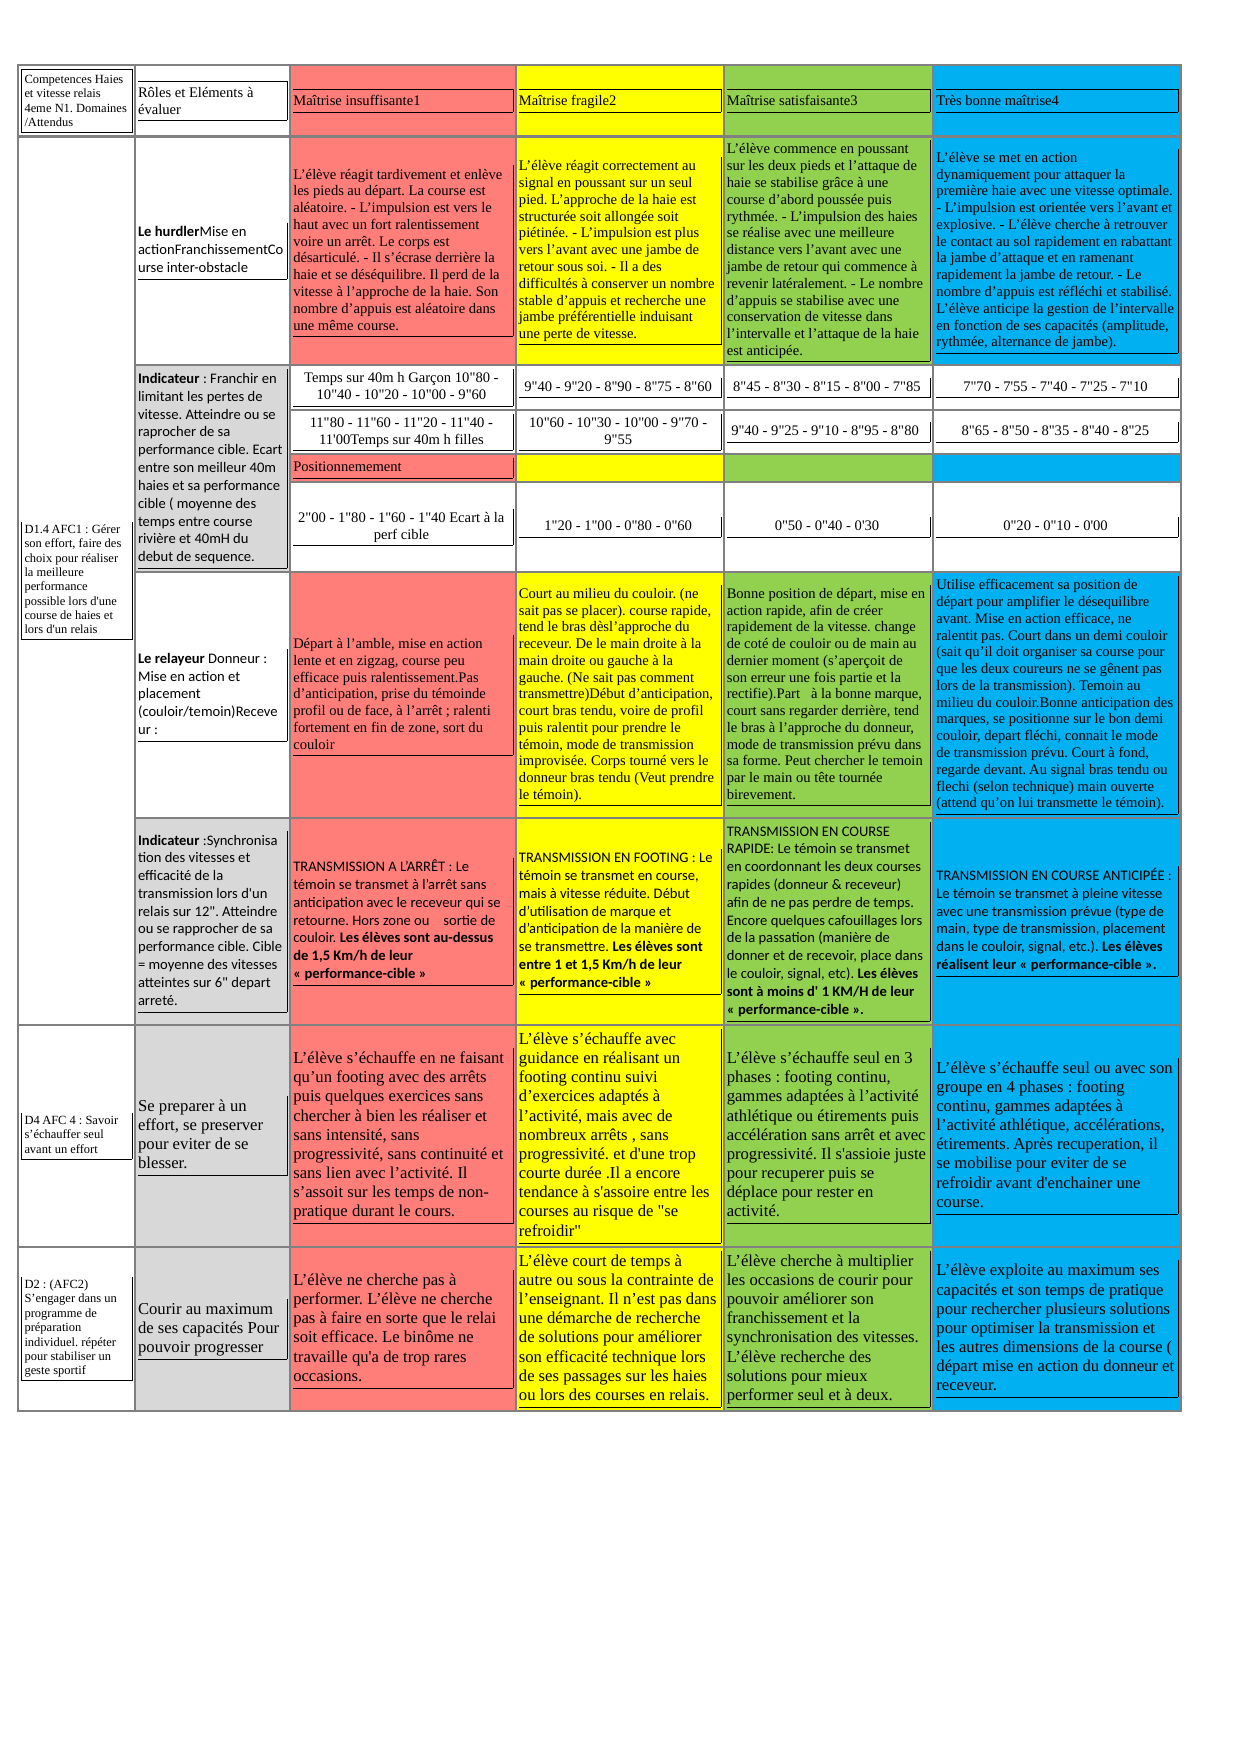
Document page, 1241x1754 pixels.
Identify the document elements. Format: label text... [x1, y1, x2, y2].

table_cell L’élève cherche à multiplier les occasions de courir pour pouvoir améliorer son franchissement et la synchronisation des vitesses. L’élève recherche des solutions pour mieux performer seul et à deux. [725, 1248, 932, 1410]
table_header Très bonne maîtrise4 [934, 66, 1180, 135]
table_cell L’élève réagit correctement au signal en poussant sur un seul pied. L’approche de la haie est structurée soit allongée soit piétinée. - L’impulsion est plus vers l’avant avec une jambe de retour sous soi. - Il a des difficultés à conserver un nombre stable d’appuis et recherche une jambe préférentielle induisant une perte de vitesse. [517, 138, 723, 364]
table_cell L’élève s’échauffe avec guidance en réalisant un footing continu suivi d’exercices adaptés à l’activité, mais avec de nombreux arrêts , sans progressivité. et d'une trop courte durée .Il a encore tendance à s'assoire entre les courses au risque de "se refroidir" [517, 1026, 723, 1246]
table_cell Indicateur : Franchir en limitant les pertes de vitesse. Atteindre ou se raprocher de sa performance cible. Ecart entre son meilleur 40m haies et sa performance cible ( moyenne des temps entre course rivière et 40mH du debut de sequence. [136, 366, 289, 571]
table_cell 9"40 - 9"25 - 9"10 - 8"95 - 8"80 [725, 411, 932, 453]
table_header Maîtrise satisfaisante3 [725, 66, 932, 135]
table_cell Départ à l’amble, mise en action lente et en zigzag, course peu efficace puis ralentissement.Pas d’anticipation, prise du témoinde profil ou de face, à l’arrêt ; ralenti fortement en fin de zone, sort du couloir [291, 573, 515, 817]
table_cell 7"70 - 7'55 - 7"40 - 7"25 - 7"10 [934, 366, 1180, 409]
table_cell L’élève réagit tardivement et enlève les pieds au départ. La course est aléatoire. - L’impulsion est vers le haut avec un fort ralentissement voire un arrêt. Le corps est désarticulé. - Il s’écrase derrière la haie et se déséquilibre. Il perd de la vitesse à l’approche de la haie. Son nombre d’appuis est aléatoire dans une même course. [291, 138, 515, 364]
table_cell TRANSMISSION EN COURSE ANTICIPÉE : Le témoin se transmet à pleine vitesse avec une transmission prévue (type de main, type de transmission, placement dans le couloir, signal, etc.). Les élèves réalisent leur « performance-cible ». [934, 819, 1180, 1024]
table_cell L’élève s’échauffe seul en 3 phases : footing continu, gammes adaptées à l’activité athlétique ou étirements puis accélération sans arrêt et avec progressivité. Il s'assioie juste pour recuperer puis se déplace pour rester en activité. [725, 1026, 932, 1246]
table_cell Le relayeur Donneur : Mise en action et placement (couloir/temoin)Receveur : [136, 573, 289, 817]
table_cell L’élève court de temps à autre ou sous la contrainte de l’enseignant. Il n’est pas dans une démarche de recherche de solutions pour améliorer son efficacité technique lors de ses passages sur les haies ou lors des courses en relais. [517, 1248, 723, 1410]
table_cell Bonne position de départ, mise en action rapide, afin de créer rapidement de la vitesse. change de coté de couloir ou de main au dernier moment (s’aperçoit de son erreur une fois partie et la rectifie).Part à la bonne marque, court sans regarder derrière, tend le bras à l’approche du donneur, mode de transmission prévu dans sa forme. Peut chercher le temoin par le main ou tête tournée birevement. [725, 573, 932, 817]
table_cell 2"00 - 1"80 - 1"60 - 1"40 Ecart à la perf cible [291, 483, 515, 571]
table_cell 0"20 - 0"10 - 0'00 [934, 483, 1180, 571]
table_header Maîtrise insuffisante1 [291, 66, 515, 135]
table_cell Le hurdlerMise en actionFranchissementCourse inter-obstacle [136, 138, 289, 364]
table_cell 1"20 - 1"00 - 0"80 - 0"60 [517, 483, 723, 571]
table_cell 10"60 - 10"30 - 10"00 - 9"70 - 9"55 [517, 411, 723, 453]
table_cell [517, 455, 723, 481]
table_cell L’élève ne cherche pas à performer. L’élève ne cherche pas à faire en sorte que le relai soit efficace. Le binôme ne travaille qu'a de trop rares occasions. [291, 1248, 515, 1410]
table_cell L’élève se met en action dynamiquement pour attaquer la première haie avec une vitesse optimale. - L’impulsion est orientée vers l’avant et explosive. - L’élève cherche à retrouver le contact au sol rapidement en rabattant la jambe d’attaque et en ramenant rapidement la jambe de retour. - Le nombre d’appuis est réfléchi et stabilisé. L’élève anticipe la gestion de l’intervalle en fonction de ses capacités (amplitude, rythmée, alternance de jambe). [934, 138, 1180, 364]
table_cell 8"65 - 8"50 - 8"35 - 8"40 - 8"25 [934, 411, 1180, 453]
table_cell L’élève s’échauffe seul ou avec son groupe en 4 phases : footing continu, gammes adaptées à l’activité athlétique, accélérations, étirements. Après recuperation, il se mobilise pour eviter de se refroidir avant d'enchainer une course. [934, 1026, 1180, 1246]
table_cell L’élève exploite au maximum ses capacités et son temps de pratique pour rechercher plusieurs solutions pour optimiser la transmission et les autres dimensions de la course ( départ mise en action du donneur et receveur. [934, 1248, 1180, 1410]
table_cell Temps sur 40m h Garçon 10"80 - 10"40 - 10"20 - 10"00 - 9"60 [291, 366, 515, 409]
table_header Competences Haies et vitesse relais 4eme N1. Domaines /Attendus [19, 66, 134, 135]
table_cell Indicateur :Synchronisation des vitesses et efficacité de la transmission lors d'un relais sur 12". Atteindre ou se rapprocher de sa performance cible. Cible = moyenne des vitesses atteintes sur 6" depart arreté. [136, 819, 289, 1024]
table_cell TRANSMISSION A L’ARRÊT : Le témoin se transmet à l’arrêt sans anticipation avec le receveur qui se retourne. Hors zone ou sortie de couloir. Les élèves sont au-dessus de 1,5 Km/h de leur « performance-cible » [291, 819, 515, 1024]
table_cell Positionnemement [291, 455, 515, 481]
table_cell 0"50 - 0"40 - 0'30 [725, 483, 932, 571]
table_header Maîtrise fragile2 [517, 66, 723, 135]
table_cell Court au milieu du couloir. (ne sait pas se placer). course rapide, tend le bras dèsl’approche du receveur. De le main droite à la main droite ou gauche à la gauche. (Ne sait pas comment transmettre)Début d’anticipation, court bras tendu, voire de profil puis ralentit pour prendre le témoin, mode de transmission improvisée. Corps tourné vers le donneur bras tendu (Veut prendre le témoin). [517, 573, 723, 817]
table_cell TRANSMISSION EN COURSE RAPIDE: Le témoin se transmet en coordonnant les deux courses rapides (donneur & receveur) afin de ne pas perdre de temps. Encore quelques cafouillages lors de la passation (manière de donner et de recevoir, place dans le couloir, signal, etc). Les élèves sont à moins d' 1 KM/H de leur « performance-cible ». [725, 819, 932, 1024]
table_cell 9"40 - 9"20 - 8"90 - 8"75 - 8"60 [517, 366, 723, 409]
table_cell D4 AFC 4 : Savoir s’échauffer seul avant un effort [19, 1026, 134, 1246]
table_cell [725, 455, 932, 481]
table_cell [934, 455, 1180, 481]
table_cell 8"45 - 8"30 - 8"15 - 8"00 - 7"85 [725, 366, 932, 409]
table_header Rôles et Eléments à évaluer [136, 66, 289, 135]
table_cell L’élève commence en poussant sur les deux pieds et l’attaque de haie se stabilise grâce à une course d’abord poussée puis rythmée. - L’impulsion des haies se réalise avec une meilleure distance vers l’avant avec une jambe de retour qui commence à revenir latéralement. - Le nombre d’appuis se stabilise avec une conservation de vitesse dans l’intervalle et l’attaque de la haie est anticipée. [725, 138, 932, 364]
table_cell 11"80 - 11"60 - 11"20 - 11"40 - 11'00Temps sur 40m h filles [291, 411, 515, 453]
table_cell TRANSMISSION EN FOOTING : Le témoin se transmet en course, mais à vitesse réduite. Début d’utilisation de marque et d’anticipation de la manière de se transmettre. Les élèves sont entre 1 et 1,5 Km/h de leur « performance-cible » [517, 819, 723, 1024]
table_cell Utilise efficacement sa position de départ pour amplifier le désequilibre avant. Mise en action efficace, ne ralentit pas. Court dans un demi couloir (sait qu’il doit organiser sa course pour que les deux coureurs ne se gênent pas lors de la transmission). Temoin au milieu du couloir.Bonne anticipation des marques, se positionne sur le bon demi couloir, depart fléchi, connait le mode de transmission prévu. Court à fond, regarde devant. Au signal bras tendu ou flechi (selon technique) main ouverte (attend qu’on lui transmette le témoin). [934, 573, 1180, 817]
table_cell Courir au maximum de ses capacités Pour pouvoir progresser [136, 1248, 289, 1410]
table_cell Se preparer à un effort, se preserver pour eviter de se blesser. [136, 1026, 289, 1246]
table_cell D1.4 AFC1 : Gérer son effort, faire des choix pour réaliser la meilleure performance possible lors d'une course de haies et lors d'un relais [19, 138, 134, 1024]
table_cell L’élève s’échauffe en ne faisant qu’un footing avec des arrêts puis quelques exercices sans chercher à bien les réaliser et sans intensité, sans progressivité, sans continuité et sans lien avec l’activité. Il s’assoit sur les temps de non-pratique durant le cours. [291, 1026, 515, 1246]
table_cell D2 : (AFC2) S’engager dans un programme de préparation individuel. répéter pour stabiliser un geste sportif [19, 1248, 134, 1410]
